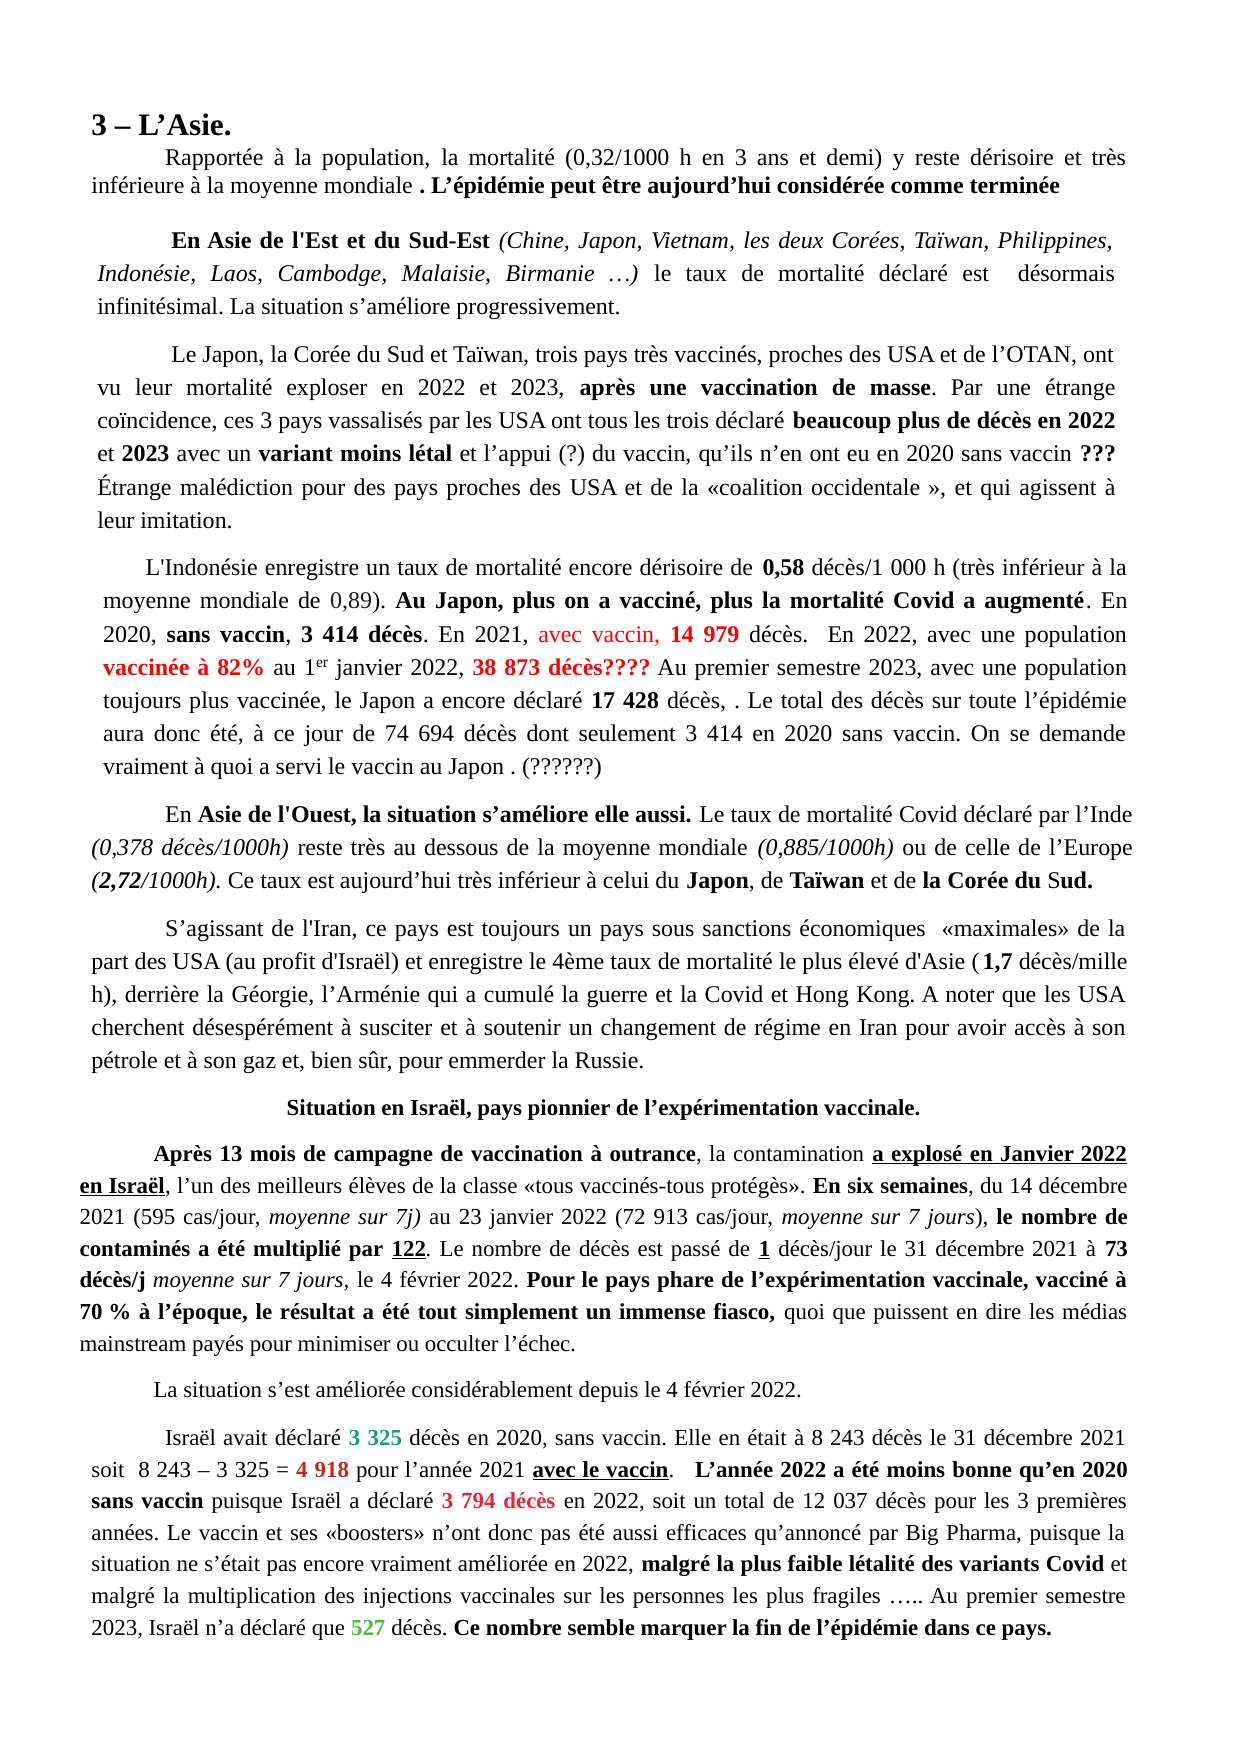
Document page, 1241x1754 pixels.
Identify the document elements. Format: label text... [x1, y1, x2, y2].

text 3 – L’Asie. [91, 106, 1110, 142]
text Israël avait déclaré 3 325 décès en 2020, sans vaccin. Elle en était à 8 243 décès le 31 décembre 2021 soit 8 243 – 3 325 = 4 918 pour l’année 2021 avec le vaccin. L’année 2022 a été moins bonne qu’en 2020 sans vaccin puisque Israël a déclaré 3 794 décès en 2022, soit un total de 12 037 décès pour les 3 premières années. Le vaccin et ses «boosters» n’ont donc pas été aussi efficaces qu’annoncé par Big Pharma, puisque la situation ne s’était pas encore vraiment améliorée en 2022, malgré la plus faible létalité des variants Covid et malgré la multiplication des injections vaccinales sur les personnes les plus fragiles ….. Au premier semestre 2023, Israël n’a déclaré que 527 décès. Ce nombre semble marquer la fin de l’épidémie dans ce pays. [91, 1422, 1128, 1640]
text L'Indonésie enregistre un taux de mortalité encore dérisoire de 0,58 décès/1 000 h (très inférieur à la moyenne mondiale de 0,89). Au Japon, plus on a vacciné, plus la mortalité Covid a augmenté. En 2020, sans vaccin, 3 414 décès. En 2021, avec vaccin, 14 979 décès. En 2022, avec une population vaccinée à 82% au 1er janvier 2022, 38 873 décès???? Au premier semestre 2023, avec une population toujours plus vaccinée, le Japon a encore déclaré 17 428 décès, . Le total des décès sur toute l’épidémie aura donc été, à ce jour de 74 694 décès dont seulement 3 414 en 2020 sans vaccin. On se demande vraiment à quoi a servi le vaccin au Japon . (??????) [103, 553, 1128, 780]
text En Asie de l'Est et du Sud-Est (Chine, Japon, Vietnam, les deux Corées, Taïwan, Philippines, Indonésie, Laos, Cambodge, Malaisie, Birmanie …) le taux de mortalité déclaré est désormais infinitésimal. La situation s’améliore progressivement. [97, 226, 1116, 320]
text Situation en Israël, pays pionnier de l’expérimentation vaccinale. [79, 1094, 1128, 1120]
text Rapportée à la population, la mortalité (0,32/1000 h en 3 ans et demi) y reste dérisoire et très inférieure à la moyenne mondiale . L’épidémie peut être aujourd’hui considérée comme terminée [91, 142, 1128, 198]
text Le Japon, la Corée du Sud et Taïwan, trois pays très vaccinés, proches des USA et de l’OTAN, ont vu leur mortalité exploser en 2022 et 2023, après une vaccination de masse. Par une étrange coïncidence, ces 3 pays vassalisés par les USA ont tous les trois déclaré beaucoup plus de décès en 2022 et 2023 avec un variant moins létal et l’appui (?) du vaccin, qu’ils n’en ont eu en 2020 sans vaccin ??? Étrange malédiction pour des pays proches des USA et de la «coalition occidentale », et qui agissent à leur imitation. [97, 340, 1116, 533]
text S’agissant de l'Iran, ce pays est toujours un pays sous sanctions économiques «maximales» de la part des USA (au profit d'Israël) et enregistre le 4ème taux de mortalité le plus élevé d'Asie (1,7 décès/mille h), derrière la Géorgie, l’Arménie qui a cumulé la guerre et la Covid et Hong Kong. A noter que les USA cherchent désespérément à susciter et à soutenir un changement de régime en Iran pour avoir accès à son pétrole et à son gaz et, bien sûr, pour emmerder la Russie. [91, 914, 1128, 1074]
text La situation s’est améliorée considérablement depuis le 4 février 2022. [79, 1376, 1128, 1402]
text Après 13 mois de campagne de vaccination à outrance, la contamination a explosé en Janvier 2022 en Israël, l’un des meilleurs élèves de la classe «tous vaccinés-tous protégès». En six semaines, du 14 décembre 2021 (595 cas/jour, moyenne sur 7j) au 23 janvier 2022 (72 913 cas/jour, moyenne sur 7 jours), le nombre de contaminés a été multiplié par 122. Le nombre de décès est passé de 1 décès/jour le 31 décembre 2021 à 73 décès/j moyenne sur 7 jours, le 4 février 2022. Pour le pays phare de l’expérimentation vaccinale, vacciné à 70 % à l’époque, le résultat a été tout simplement un immense fiasco, quoi que puissent en dire les médias mainstream payés pour minimiser ou occulter l’échec. [79, 1140, 1128, 1356]
text En Asie de l'Ouest, la situation s’améliore elle aussi. Le taux de mortalité Covid déclaré par l’Inde (0,378 décès/1000h) reste très au dessous de la moyenne mondiale (0,885/1000h) ou de celle de l’Europe (2,72/1000h). Ce taux est aujourd’hui très inférieur à celui du Japon, de Taïwan et de la Corée du Sud. [91, 800, 1133, 894]
